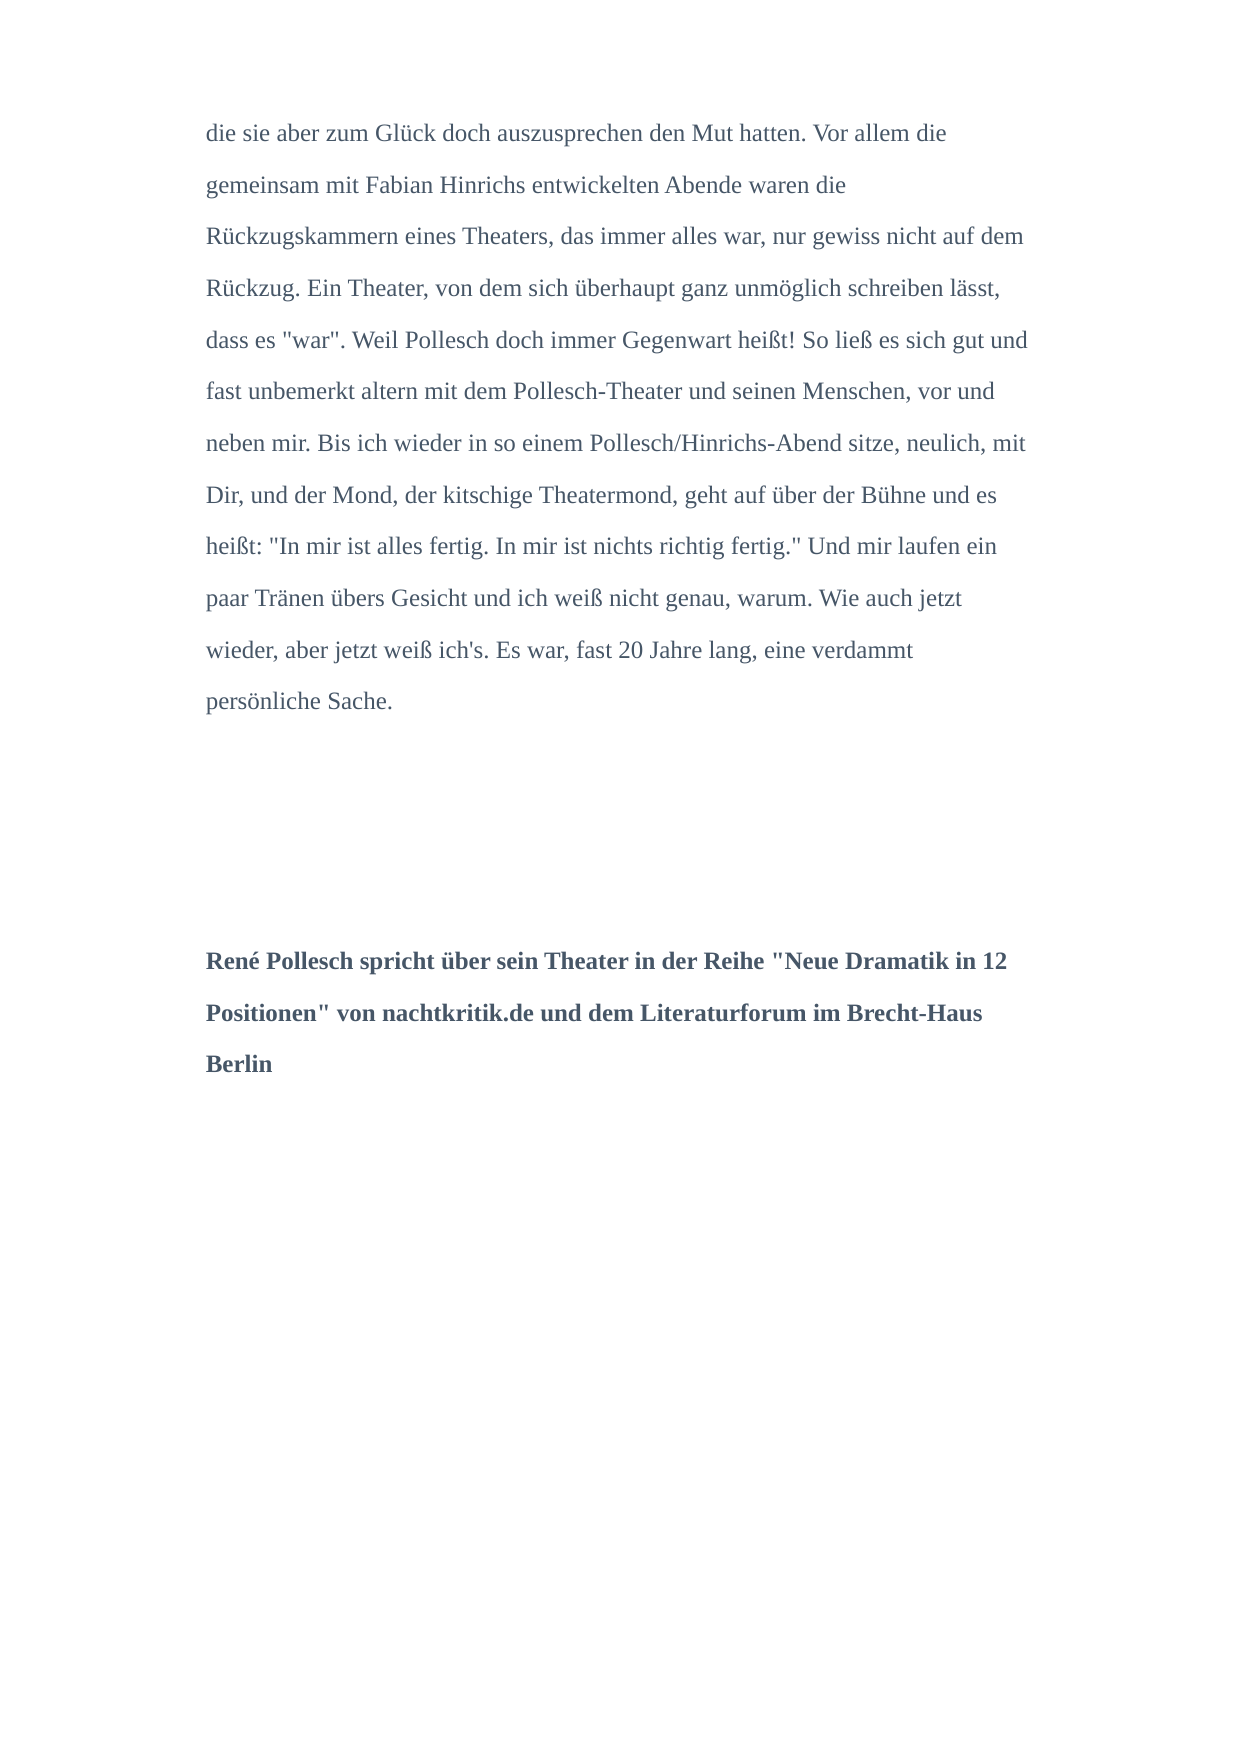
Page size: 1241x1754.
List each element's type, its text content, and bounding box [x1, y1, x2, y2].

text René Pollesch spricht über sein Theater in der Reihe "Neue Dramatik in 12 Positionen" von nachtkritik.de und dem Literaturforum im Brecht-Haus Berlin [206, 946, 1034, 1078]
text die sie aber zum Glück doch auszusprechen den Mut hatten. Vor allem die gemeinsam mit Fabian Hinrichs entwickelten Abende waren die Rückzugskammern eines Theaters, das immer alles war, nur gewiss nicht auf dem Rückzug. Ein Theater, von dem sich überhaupt ganz unmöglich schreiben lässt, dass es "war". Weil Pollesch doch immer Gegenwart heißt! So ließ es sich gut und fast unbemerkt altern mit dem Pollesch-Theater und seinen Menschen, vor und neben mir. Bis ich wieder in so einem Pollesch/Hinrichs-Abend sitze, neulich, mit Dir, und der Mond, der kitschige Theatermond, geht auf über der Bühne und es heißt: "In mir ist alles fertig. In mir ist nichts richtig fertig." Und mir laufen ein paar Tränen übers Gesicht und ich weiß nicht genau, warum. Wie auch jetzt wieder, aber jetzt weiß ich's. Es war, fast 20 Jahre lang, eine verdammt persönliche Sache. [206, 118, 1034, 715]
